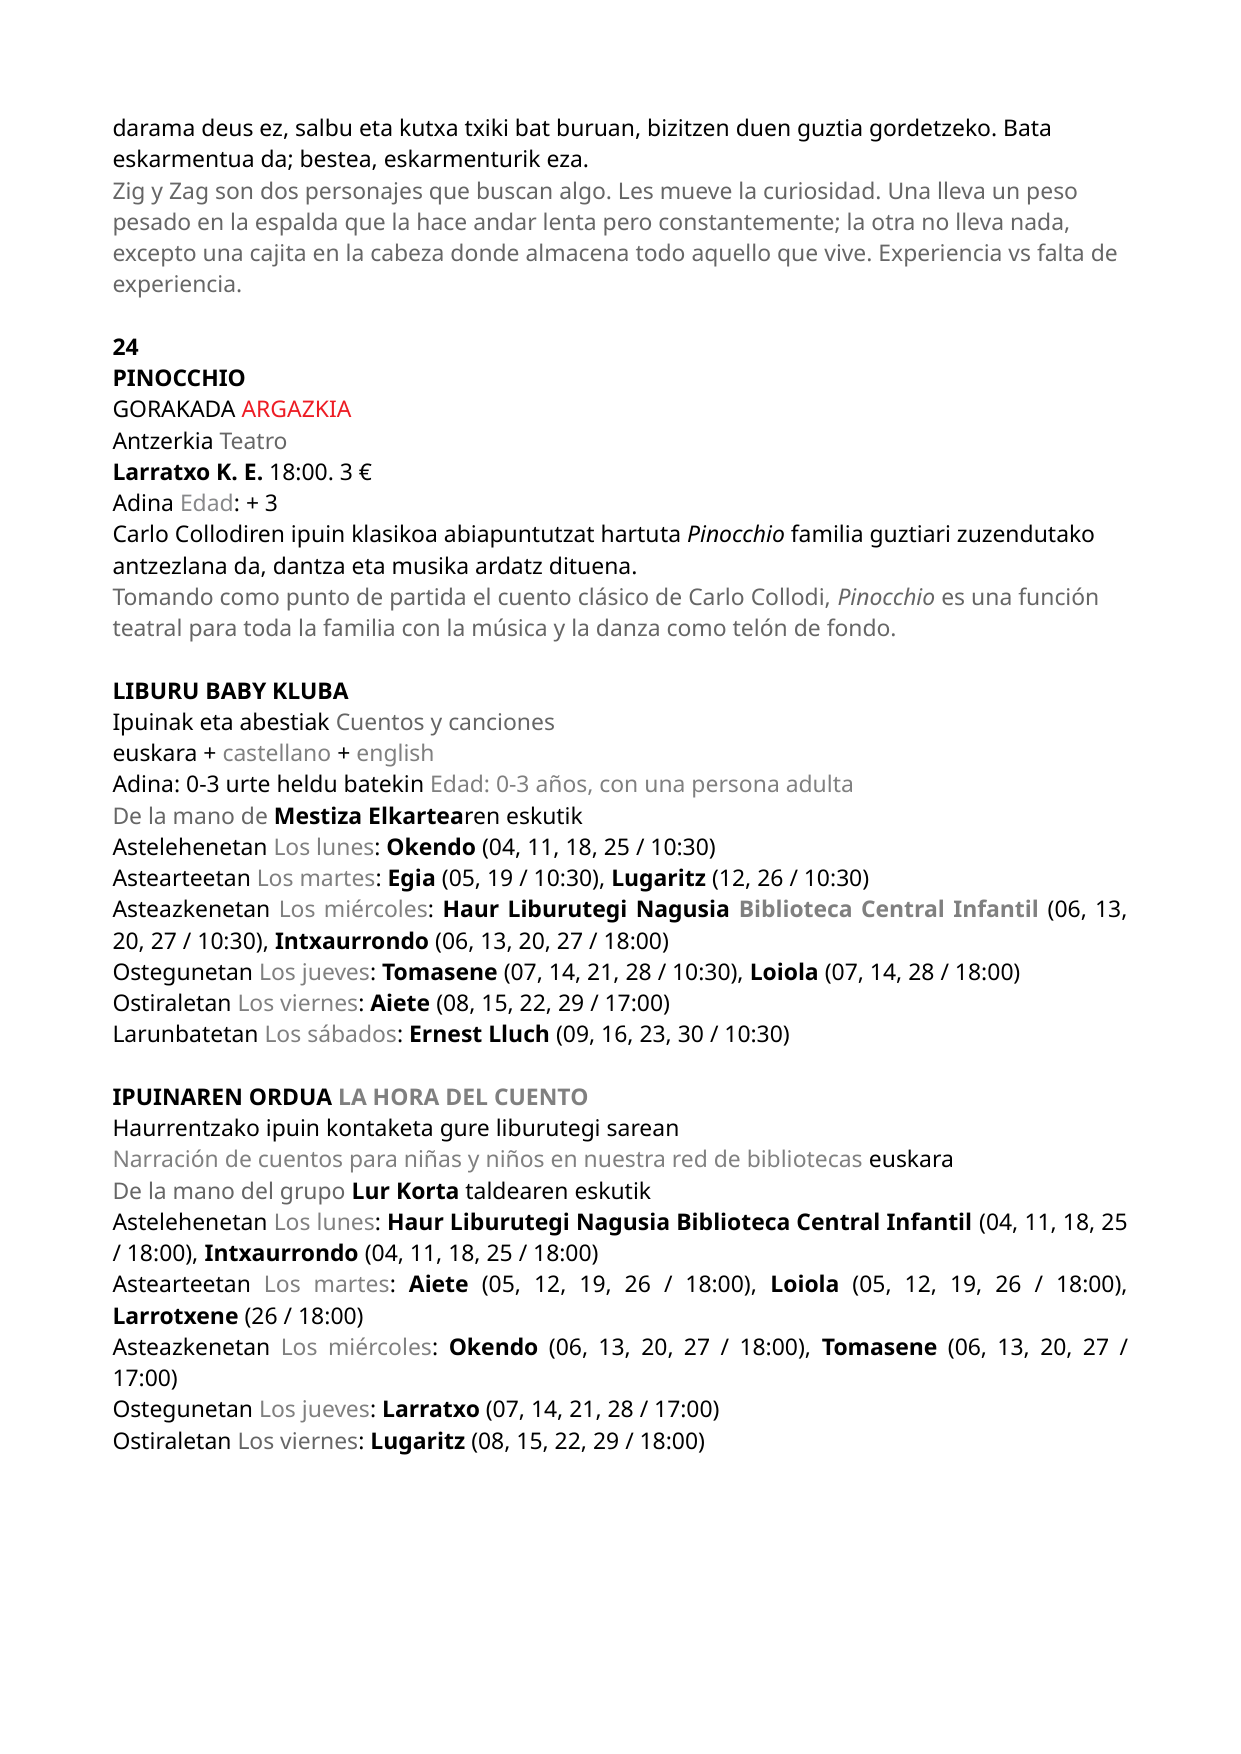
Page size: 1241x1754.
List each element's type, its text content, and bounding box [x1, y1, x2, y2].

text Zig y Zag son dos personajes que buscan algo. Les mueve la curiosidad. Una lleva un peso pesado en la espalda que la hace andar lenta pero constantemente; la otra no lleva nada, excepto una cajita en la cabeza donde almacena todo aquello que vive. Experiencia vs falta de experiencia. [112, 175, 1128, 300]
text PINOCCHIO [112, 362, 1128, 393]
text Ipuinak eta abestiak Cuentos y canciones euskara + castellano + english [112, 706, 1128, 768]
text De la mano de Mestiza Elkartearen eskutik [112, 800, 1128, 831]
text Larunbatetan Los sábados: Ernest Lluch (09, 16, 23, 30 / 10:30) [112, 1018, 1128, 1050]
text Astearteetan Los martes: Aiete (05, 12, 19, 26 / 18:00), Loiola (05, 12, 19, 26 / 18:00), Larrotxene (26 / 18:00) [112, 1268, 1128, 1331]
text Carlo Collodiren ipuin klasikoa abiapuntutzat hartuta Pinocchio familia guztiari zuzendutako antzezlana da, dantza eta musika ardatz dituena. [112, 518, 1128, 581]
text Astelehenetan Los lunes: Okendo (04, 11, 18, 25 / 10:30) [112, 831, 1128, 862]
text Larratxo K. E. 18:00. 3 € [112, 456, 1128, 487]
text Astelehenetan Los lunes: Haur Liburutegi Nagusia Biblioteca Central Infantil (04, 11, 18, 25 / 18:00), Intxaurrondo (04, 11, 18, 25 / 18:00) [112, 1206, 1128, 1268]
subtitle Ipuinaren Ordua La Hora del Cuento [112, 1081, 1128, 1112]
text Adina: 0-3 urte heldu batekin Edad: 0-3 años, con una persona adulta [112, 768, 1128, 800]
text Ostegunetan Los jueves: Tomasene (07, 14, 21, 28 / 10:30), Loiola (07, 14, 28 / 18:00) [112, 956, 1128, 987]
text Asteazkenetan Los miércoles: Haur Liburutegi Nagusia Biblioteca Central Infantil (06, 13, 20, 27 / 10:30), Intxaurrondo (06, 13, 20, 27 / 18:00) [112, 893, 1128, 956]
text Ostegunetan Los jueves: Larratxo (07, 14, 21, 28 / 17:00) [112, 1393, 1128, 1425]
text darama deus ez, salbu eta kutxa txiki bat buruan, bizitzen duen guztia gordetzeko. Bata eskarmentua da; bestea, eskarmenturik eza. [112, 112, 1128, 175]
text Astearteetan Los martes: Egia (05, 19 / 10:30), Lugaritz (12, 26 / 10:30) [112, 862, 1128, 893]
text De la mano del grupo Lur Korta taldearen eskutik [112, 1175, 1128, 1206]
text Asteazkenetan Los miércoles: Okendo (06, 13, 20, 27 / 18:00), Tomasene (06, 13, 20, 27 / 17:00) [112, 1331, 1128, 1393]
text Tomando como punto de partida el cuento clásico de Carlo Collodi, Pinocchio es una función teatral para toda la familia con la música y la danza como telón de fondo. [112, 581, 1128, 643]
text LIBURU BABY KLUBA [112, 675, 1128, 706]
list Haurrentzako ipuin kontaketa gure liburutegi sarean Narración de cuentos para niñas y niños en nuestra red de bibliotecas euskara [112, 1112, 1128, 1175]
text Antzerkia Teatro [112, 425, 1128, 456]
text Ostiraletan Los viernes: Aiete (08, 15, 22, 29 / 17:00) [112, 987, 1128, 1018]
text Ostiraletan Los viernes: Lugaritz (08, 15, 22, 29 / 18:00) [112, 1425, 1128, 1456]
text 24 [112, 331, 1128, 362]
text GORAKADA ARGAZKIA [112, 393, 1128, 425]
text Adina Edad: + 3 [112, 487, 1128, 518]
